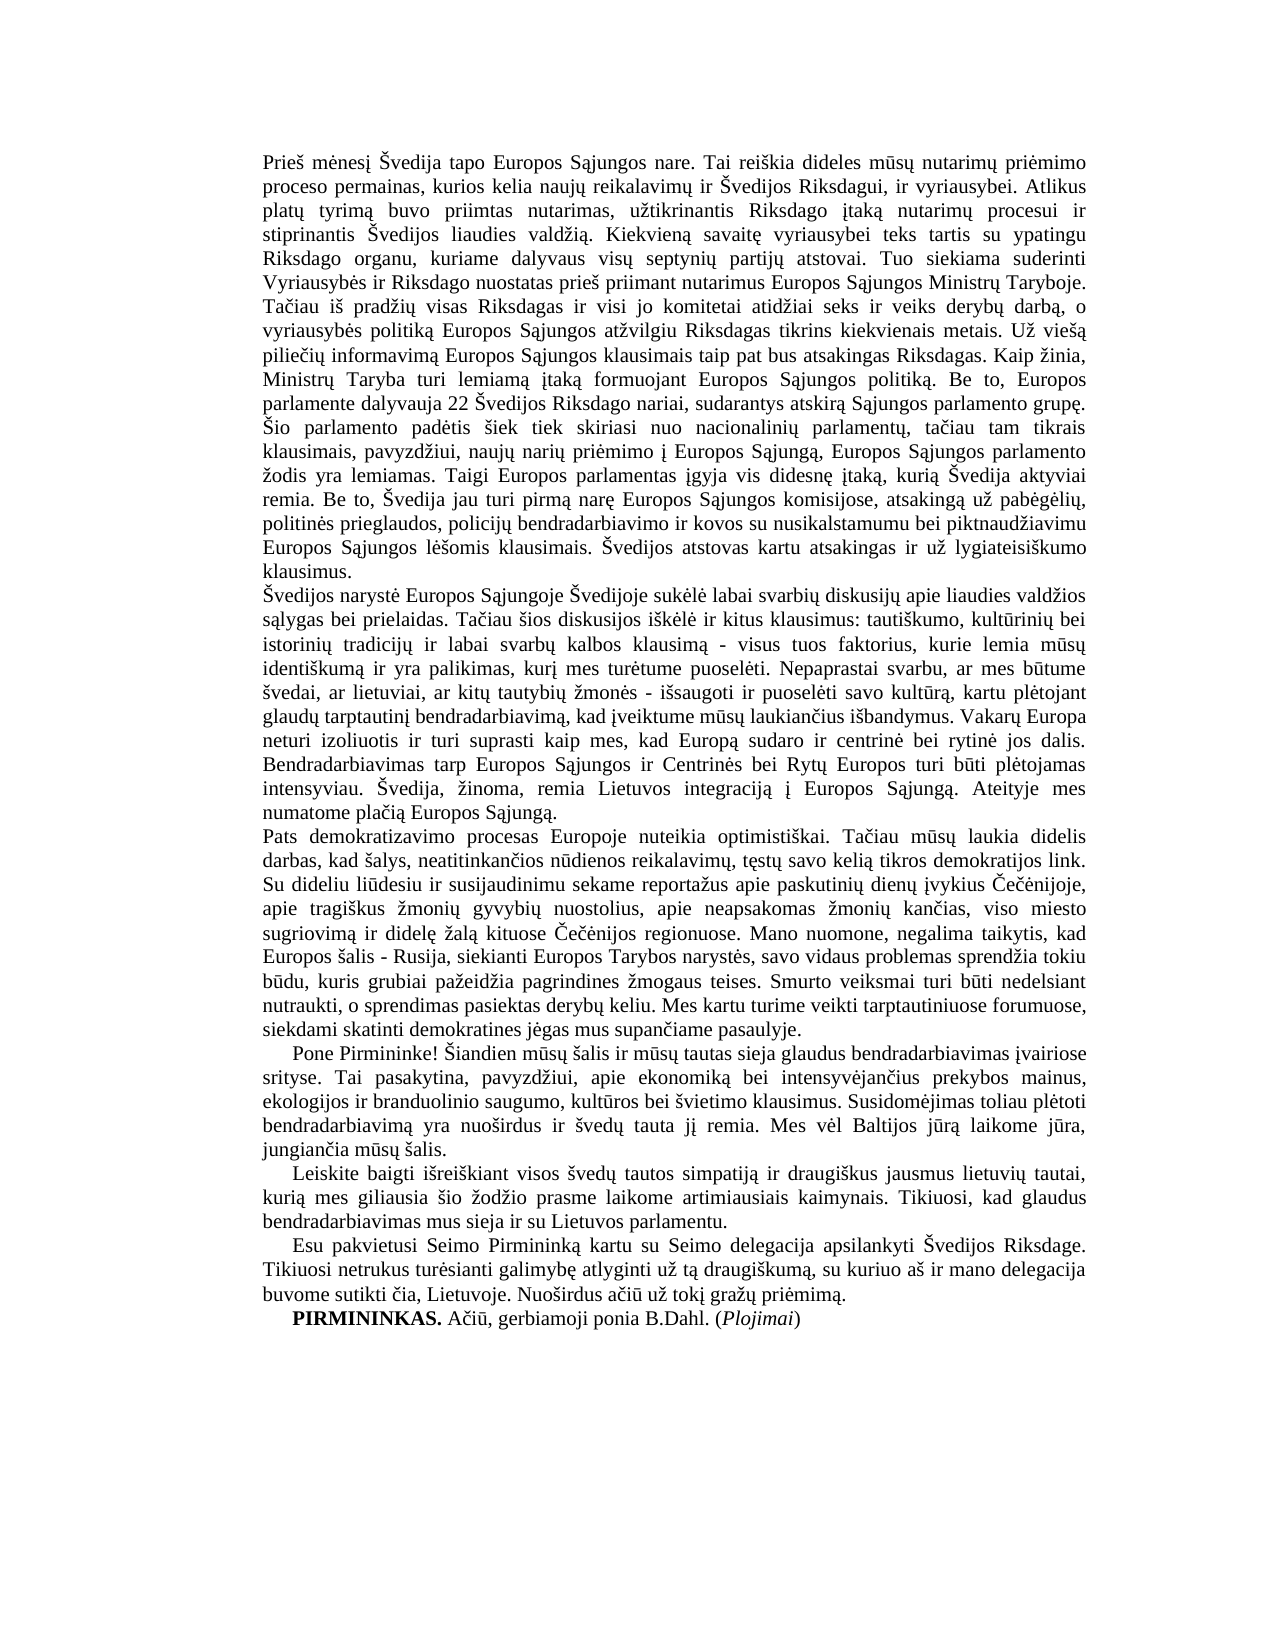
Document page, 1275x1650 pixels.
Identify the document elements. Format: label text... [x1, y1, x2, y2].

text Pats demokratizavimo procesas Europoje nuteikia optimistiškai. Tačiau mūsų laukia didelis darbas, kad šalys, neatitinkančios nūdienos reikalavimų, tęstų savo kelią tikros demokratijos link. Su dideliu liūdesiu ir susijaudinimu sekame reportažus apie paskutinių dienų įvykius Čečėnijoje, apie tragiškus žmonių gyvybių nuostolius, apie neapsakomas žmonių kančias, viso miesto sugriovimą ir didelę žalą kituose Čečėnijos regionuose. Mano nuomone, negalima taikytis, kad Europos šalis - Rusija, siekianti Europos Tarybos narystės, savo vidaus problemas sprendžia tokiu būdu, kuris grubiai pažeidžia pagrindines žmogaus teises. Smurto veiksmai turi būti nedelsiant nutraukti, o sprendimas pasiektas derybų keliu. Mes kartu turime veikti tarptautiniuose forumuose, siekdami skatinti demokratines jėgas mus supančiame pasaulyje. [262, 824, 1087, 1041]
text Prieš mėnesį Švedija tapo Europos Sąjungos nare. Tai reiškia dideles mūsų nutarimų priėmimo proceso permainas, kurios kelia naujų reikalavimų ir Švedijos Riksdagui, ir vyriausybei. Atlikus platų tyrimą buvo priimtas nutarimas, užtikrinantis Riksdago įtaką nutarimų procesui ir stiprinantis Švedijos liaudies valdžią. Kiekvieną savaitę vyriausybei teks tartis su ypatingu Riksdago organu, kuriame dalyvaus visų septynių partijų atstovai. Tuo siekiama suderinti Vyriausybės ir Riksdago nuostatas prieš priimant nutarimus Europos Sąjungos Ministrų Taryboje. Tačiau iš pradžių visas Riksdagas ir visi jo komitetai atidžiai seks ir veiks derybų darbą, o vyriausybės politiką Europos Sąjungos atžvilgiu Riksdagas tikrins kiekvienais metais. Už viešą piliečių informavimą Europos Sąjungos klausimais taip pat bus atsakingas Riksdagas. Kaip žinia, Ministrų Taryba turi lemiamą įtaką formuojant Europos Sąjungos politiką. Be to, Europos parlamente dalyvauja 22 Švedijos Riksdago nariai, sudarantys atskirą Sąjungos parlamento grupę. Šio parlamento padėtis šiek tiek skiriasi nuo nacionalinių parlamentų, tačiau tam tikrais klausimais, pavyzdžiui, naujų narių priėmimo į Europos Sąjungą, Europos Sąjungos parlamento žodis yra lemiamas. Taigi Europos parlamentas įgyja vis didesnę įtaką, kurią Švedija aktyviai remia. Be to, Švedija jau turi pirmą narę Europos Sąjungos komisijose, atsakingą už pabėgėlių, politinės prieglaudos, policijų bendradarbiavimo ir kovos su nusikalstamumu bei piktnaudžiavimu Europos Sąjungos lėšomis klausimais. Švedijos atstovas kartu atsakingas ir už lygiateisiškumo klausimus. [262, 150, 1087, 583]
text Pone Pirmininke! Šiandien mūsų šalis ir mūsų tautas sieja glaudus bendradarbiavimas įvairiose srityse. Tai pasakytina, pavyzdžiui, apie ekonomiką bei intensyvėjančius prekybos mainus, ekologijos ir branduolinio saugumo, kultūros bei švietimo klausimus. Susidomėjimas toliau plėtoti bendradarbiavimą yra nuoširdus ir švedų tauta jį remia. Mes vėl Baltijos jūrą laikome jūra, jungiančia mūsų šalis. [262, 1041, 1087, 1161]
text PIRMININKAS. Ačiū, gerbiamoji ponia B.Dahl. (Plojimai) [262, 1306, 1087, 1329]
text Švedijos narystė Europos Sąjungoje Švedijoje sukėlė labai svarbių diskusijų apie liaudies valdžios sąlygas bei prielaidas. Tačiau šios diskusijos iškėlė ir kitus klausimus: tautiškumo, kultūrinių bei istorinių tradicijų ir labai svarbų kalbos klausimą - visus tuos faktorius, kurie lemia mūsų identiškumą ir yra palikimas, kurį mes turėtume puoselėti. Nepaprastai svarbu, ar mes būtume švedai, ar lietuviai, ar kitų tautybių žmonės - išsaugoti ir puoselėti savo kultūrą, kartu plėtojant glaudų tarptautinį bendradarbiavimą, kad įveiktume mūsų laukiančius išbandymus. Vakarų Europa neturi izoliuotis ir turi suprasti kaip mes, kad Europą sudaro ir centrinė bei rytinė jos dalis. Bendradarbiavimas tarp Europos Sąjungos ir Centrinės bei Rytų Europos turi būti plėtojamas intensyviau. Švedija, žinoma, remia Lietuvos integraciją į Europos Sąjungą. Ateityje mes numatome plačią Europos Sąjungą. [262, 583, 1087, 824]
text Leiskite baigti išreiškiant visos švedų tautos simpatiją ir draugiškus jausmus lietuvių tautai, kurią mes giliausia šio žodžio prasme laikome artimiausiais kaimynais. Tikiuosi, kad glaudus bendradarbiavimas mus sieja ir su Lietuvos parlamentu. [262, 1161, 1087, 1233]
text Esu pakvietusi Seimo Pirmininką kartu su Seimo delegacija apsilankyti Švedijos Riksdage. Tikiuosi netrukus turėsianti galimybę atlyginti už tą draugiškumą, su kuriuo aš ir mano delegacija buvome sutikti čia, Lietuvoje. Nuoširdus ačiū už tokį gražų priėmimą. [262, 1233, 1087, 1306]
